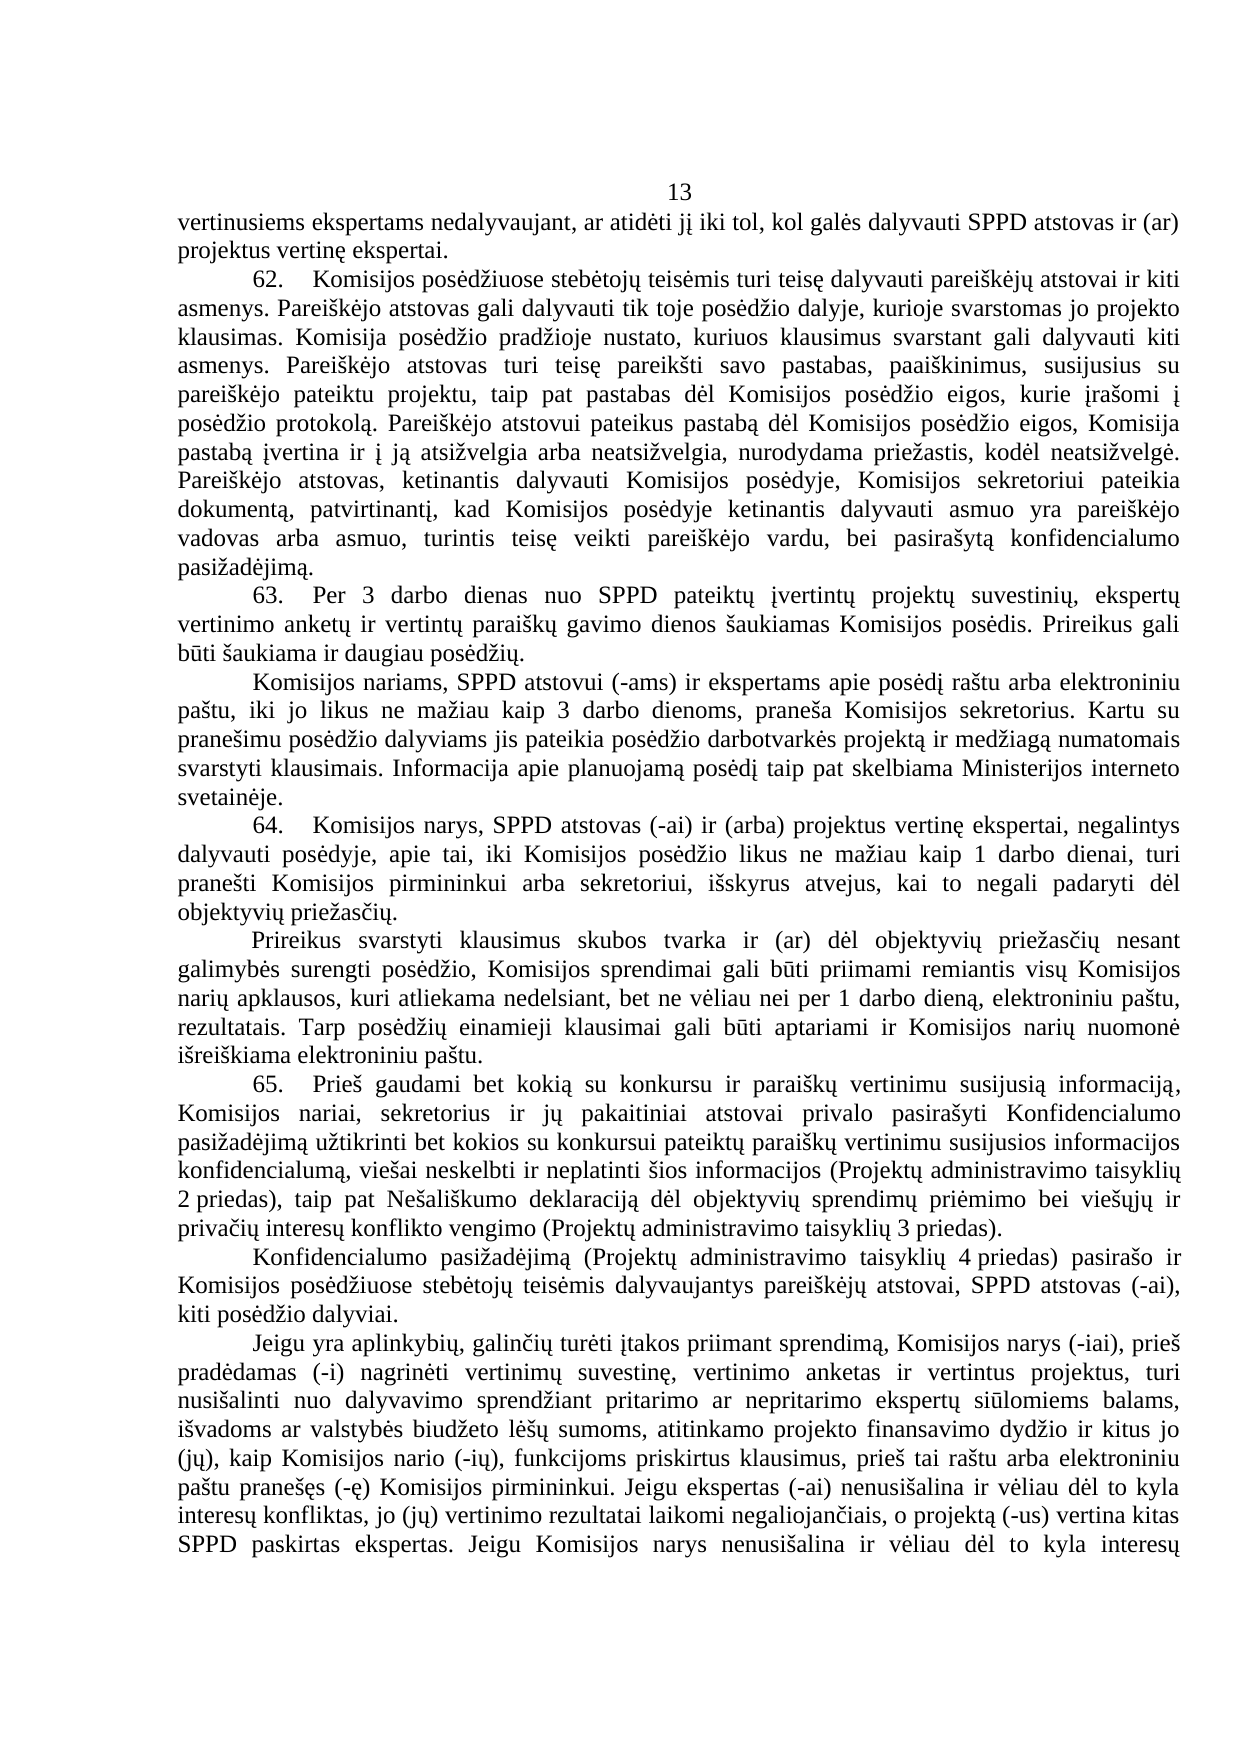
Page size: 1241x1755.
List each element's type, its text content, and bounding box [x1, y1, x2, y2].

text Konfidencialumo pasižadėjimą (Projektų administravimo taisyklių 4 priedas) pasirašo ir Komisijos posėdžiuose stebėtojų teisėmis dalyvaujantys pareiškėjų atstovai, SPPD atstovas (-ai), kiti posėdžio dalyviai. [177, 1242, 1181, 1328]
text Jeigu yra aplinkybių, galinčių turėti įtakos priimant sprendimą, Komisijos narys (-iai), prieš pradėdamas (-i) nagrinėti vertinimų suvestinę, vertinimo anketas ir vertintus projektus, turi nusišalinti nuo dalyvavimo sprendžiant pritarimo ar nepritarimo ekspertų siūlomiems balams, išvadoms ar valstybės biudžeto lėšų sumoms, atitinkamo projekto finansavimo dydžio ir kitus jo (jų), kaip Komisijos nario (-ių), funkcijoms priskirtus klausimus, prieš tai raštu arba elektroniniu paštu pranešęs (-ę) Komisijos pirmininkui. Jeigu ekspertas (-ai) nenusišalina ir vėliau dėl to kyla interesų konfliktas, jo (jų) vertinimo rezultatai laikomi negaliojančiais, o projektą (-us) vertina kitas SPPD paskirtas ekspertas. Jeigu Komisijos narys nenusišalina ir vėliau dėl to kyla interesų [177, 1328, 1181, 1558]
text 65. Prieš gaudami bet kokią su konkursu ir paraiškų vertinimu susijusią informaciją, Komisijos nariai, sekretorius ir jų pakaitiniai atstovai privalo pasirašyti Konfidencialumo pasižadėjimą užtikrinti bet kokios su konkursui pateiktų paraiškų vertinimu susijusios informacijos konfidencialumą, viešai neskelbti ir neplatinti šios informacijos (Projektų administravimo taisyklių 2 priedas), taip pat Nešališkumo deklaraciją dėl objektyvių sprendimų priėmimo bei viešųjų ir privačių interesų konflikto vengimo (Projektų administravimo taisyklių 3 priedas). [177, 1069, 1181, 1242]
text 62. Komisijos posėdžiuose stebėtojų teisėmis turi teisę dalyvauti pareiškėjų atstovai ir kiti asmenys. Pareiškėjo atstovas gali dalyvauti tik toje posėdžio dalyje, kurioje svarstomas jo projekto klausimas. Komisija posėdžio pradžioje nustato, kuriuos klausimus svarstant gali dalyvauti kiti asmenys. Pareiškėjo atstovas turi teisę pareikšti savo pastabas, paaiškinimus, susijusius su pareiškėjo pateiktu projektu, taip pat pastabas dėl Komisijos posėdžio eigos, kurie įrašomi į posėdžio protokolą. Pareiškėjo atstovui pateikus pastabą dėl Komisijos posėdžio eigos, Komisija pastabą įvertina ir į ją atsižvelgia arba neatsižvelgia, nurodydama priežastis, kodėl neatsižvelgė. Pareiškėjo atstovas, ketinantis dalyvauti Komisijos posėdyje, Komisijos sekretoriui pateikia dokumentą, patvirtinantį, kad Komisijos posėdyje ketinantis dalyvauti asmuo yra pareiškėjo vadovas arba asmuo, turintis teisę veikti pareiškėjo vardu, bei pasirašytą konfidencialumo pasižadėjimą. [177, 264, 1181, 580]
text Komisijos nariams, SPPD atstovui (-ams) ir ekspertams apie posėdį raštu arba elektroniniu paštu, iki jo likus ne mažiau kaip 3 darbo dienoms, praneša Komisijos sekretorius. Kartu su pranešimu posėdžio dalyviams jis pateikia posėdžio darbotvarkės projektą ir medžiagą numatomais svarstyti klausimais. Informacija apie planuojamą posėdį taip pat skelbiama Ministerijos interneto svetainėje. [177, 667, 1181, 810]
text Prireikus svarstyti klausimus skubos tvarka ir (ar) dėl objektyvių priežasčių nesant galimybės surengti posėdžio, Komisijos sprendimai gali būti priimami remiantis visų Komisijos narių apklausos, kuri atliekama nedelsiant, bet ne vėliau nei per 1 darbo dieną, elektroniniu paštu, rezultatais. Tarp posėdžių einamieji klausimai gali būti aptariami ir Komisijos narių nuomonė išreiškiama elektroniniu paštu. [177, 925, 1181, 1069]
text vertinusiems ekspertams nedalyvaujant, ar atidėti jį iki tol, kol galės dalyvauti SPPD atstovas ir (ar) projektus vertinę ekspertai. [177, 207, 1181, 264]
text 63. Per 3 darbo dienas nuo SPPD pateiktų įvertintų projektų suvestinių, ekspertų vertinimo anketų ir vertintų paraiškų gavimo dienos šaukiamas Komisijos posėdis. Prireikus gali būti šaukiama ir daugiau posėdžių. [177, 580, 1181, 667]
text 64. Komisijos narys, SPPD atstovas (-ai) ir (arba) projektus vertinę ekspertai, negalintys dalyvauti posėdyje, apie tai, iki Komisijos posėdžio likus ne mažiau kaip 1 darbo dienai, turi pranešti Komisijos pirmininkui arba sekretoriui, išskyrus atvejus, kai to negali padaryti dėl objektyvių priežasčių. [177, 810, 1181, 925]
